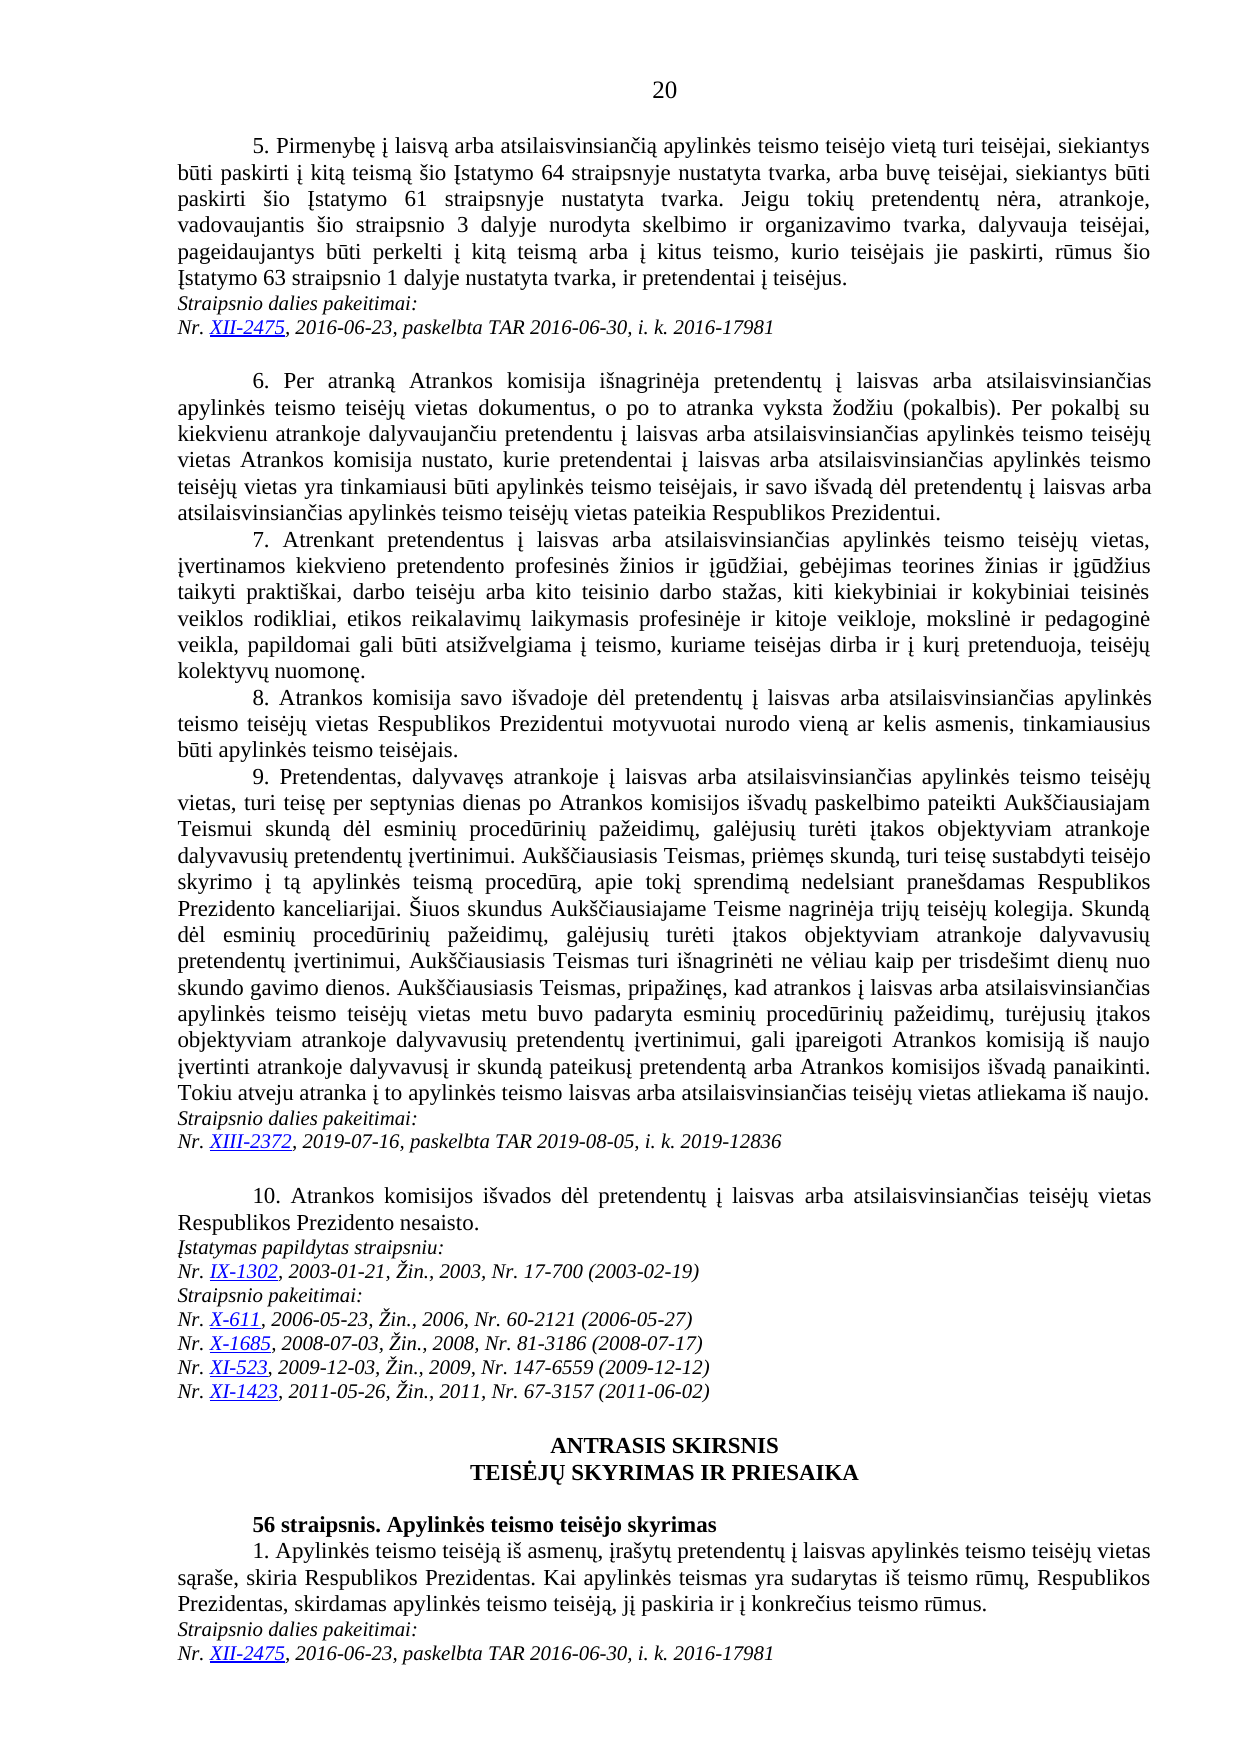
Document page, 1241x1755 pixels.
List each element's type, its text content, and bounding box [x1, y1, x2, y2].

text Nr. XI-523, 2009-12-03, Žin., 2009, Nr. 147-6559 (2009-12-12) [177, 1355, 1152, 1379]
text Straipsnio dalies pakeitimai: [177, 1617, 1152, 1641]
text Straipsnio pakeitimai: [177, 1283, 1152, 1307]
text Nr. XII-2475, 2016-06-23, paskelbta TAR 2016-06-30, i. k. 2016-17981 [177, 1641, 1152, 1665]
text Nr. X-1685, 2008-07-03, Žin., 2008, Nr. 81-3186 (2008-07-17) [177, 1331, 1152, 1355]
text Nr. XI-1423, 2011-05-26, Žin., 2011, Nr. 67-3157 (2011-06-02) [177, 1379, 1152, 1403]
text TEISĖJŲ SKYRIMAS IR PRIESAIKA [177, 1458, 1152, 1485]
text 10. Atrankos komisijos išvados dėl pretendentų į laisvas arba atsilaisvinsiančias teisėjų vietas Respublikos Prezidento nesaisto. [177, 1182, 1152, 1235]
text Nr. IX-1302, 2003-01-21, Žin., 2003, Nr. 17-700 (2003-02-19) [177, 1259, 1152, 1283]
text Straipsnio dalies pakeitimai: [177, 291, 1152, 315]
text 1. Apylinkės teismo teisėją iš asmenų, įrašytų pretendentų į laisvas apylinkės teismo teisėjų vietas sąraše, skiria Respublikos Prezidentas. Kai apylinkės teismas yra sudarytas iš teismo rūmų, Respublikos Prezidentas, skirdamas apylinkės teismo teisėją, jį paskiria ir į konkrečius teismo rūmus. [177, 1538, 1152, 1617]
text Nr. XIII-2372, 2019-07-16, paskelbta TAR 2019-08-05, i. k. 2019-12836 [177, 1129, 1152, 1153]
text 56 straipsnis. Apylinkės teismo teisėjo skyrimas [177, 1511, 1152, 1538]
subtitle ANTRASIS SKIRSNIS [177, 1432, 1152, 1458]
text 5. Pirmenybę į laisvą arba atsilaisvinsiančią apylinkės teismo teisėjo vietą turi teisėjai, siekiantys būti paskirti į kitą teismą šio Įstatymo 64 straipsnyje nustatyta tvarka, arba buvę teisėjai, siekiantys būti paskirti šio Įstatymo 61 straipsnyje nustatyta tvarka. Jeigu tokių pretendentų nėra, atrankoje, vadovaujantis šio straipsnio 3 dalyje nurodyta skelbimo ir organizavimo tvarka, dalyvauja teisėjai, pageidaujantys būti perkelti į kitą teismą arba į kitus teismo, kurio teisėjais jie paskirti, rūmus šio Įstatymo 63 straipsnio 1 dalyje nustatyta tvarka, ir pretendentai į teisėjus. [177, 132, 1152, 291]
text 7. Atrenkant pretendentus į laisvas arba atsilaisvinsiančias apylinkės teismo teisėjų vietas, įvertinamos kiekvieno pretendento profesinės žinios ir įgūdžiai, gebėjimas teorines žinias ir įgūdžius taikyti praktiškai, darbo teisėju arba kito teisinio darbo stažas, kiti kiekybiniai ir kokybiniai teisinės veiklos rodikliai, etikos reikalavimų laikymasis profesinėje ir kitoje veikloje, mokslinė ir pedagoginė veikla, papildomai gali būti atsižvelgiama į teismo, kuriame teisėjas dirba ir į kurį pretenduoja, teisėjų kolektyvų nuomonę. [177, 526, 1152, 684]
text 6. Per atranką Atrankos komisija išnagrinėja pretendentų į laisvas arba atsilaisvinsiančias apylinkės teismo teisėjų vietas dokumentus, o po to atranka vyksta žodžiu (pokalbis). Per pokalbį su kiekvienu atrankoje dalyvaujančiu pretendentu į laisvas arba atsilaisvinsiančias apylinkės teismo teisėjų vietas Atrankos komisija nustato, kurie pretendentai į laisvas arba atsilaisvinsiančias apylinkės teismo teisėjų vietas yra tinkamiausi būti apylinkės teismo teisėjais, ir savo išvadą dėl pretendentų į laisvas arba atsilaisvinsiančias apylinkės teismo teisėjų vietas pateikia Respublikos Prezidentui. [177, 367, 1152, 526]
text Nr. XII-2475, 2016-06-23, paskelbta TAR 2016-06-30, i. k. 2016-17981 [177, 315, 1152, 339]
text 9. Pretendentas, dalyvavęs atrankoje į laisvas arba atsilaisvinsiančias apylinkės teismo teisėjų vietas, turi teisę per septynias dienas po Atrankos komisijos išvadų paskelbimo pateikti Aukščiausiajam Teismui skundą dėl esminių procedūrinių pažeidimų, galėjusių turėti įtakos objektyviam atrankoje dalyvavusių pretendentų įvertinimui. Aukščiausiasis Teismas, priėmęs skundą, turi teisę sustabdyti teisėjo skyrimo į tą apylinkės teismą procedūrą, apie tokį sprendimą nedelsiant pranešdamas Respublikos Prezidento kanceliarijai. Šiuos skundus Aukščiausiajame Teisme nagrinėja trijų teisėjų kolegija. Skundą dėl esminių procedūrinių pažeidimų, galėjusių turėti įtakos objektyviam atrankoje dalyvavusių pretendentų įvertinimui, Aukščiausiasis Teismas turi išnagrinėti ne vėliau kaip per trisdešimt dienų nuo skundo gavimo dienos. Aukščiausiasis Teismas, pripažinęs, kad atrankos į laisvas arba atsilaisvinsiančias apylinkės teismo teisėjų vietas metu buvo padaryta esminių procedūrinių pažeidimų, turėjusių įtakos objektyviam atrankoje dalyvavusių pretendentų įvertinimui, gali įpareigoti Atrankos komisiją iš naujo įvertinti atrankoje dalyvavusį ir skundą pateikusį pretendentą arba Atrankos komisijos išvadą panaikinti. Tokiu atveju atranka į to apylinkės teismo laisvas arba atsilaisvinsiančias teisėjų vietas atliekama iš naujo. [177, 763, 1152, 1105]
text Straipsnio dalies pakeitimai: [177, 1105, 1152, 1129]
text 8. Atrankos komisija savo išvadoje dėl pretendentų į laisvas arba atsilaisvinsiančias apylinkės teismo teisėjų vietas Respublikos Prezidentui motyvuotai nurodo vieną ar kelis asmenis, tinkamiausius būti apylinkės teismo teisėjais. [177, 684, 1152, 763]
text Įstatymas papildytas straipsniu: [177, 1235, 1152, 1259]
text Nr. X-611, 2006-05-23, Žin., 2006, Nr. 60-2121 (2006-05-27) [177, 1307, 1152, 1331]
